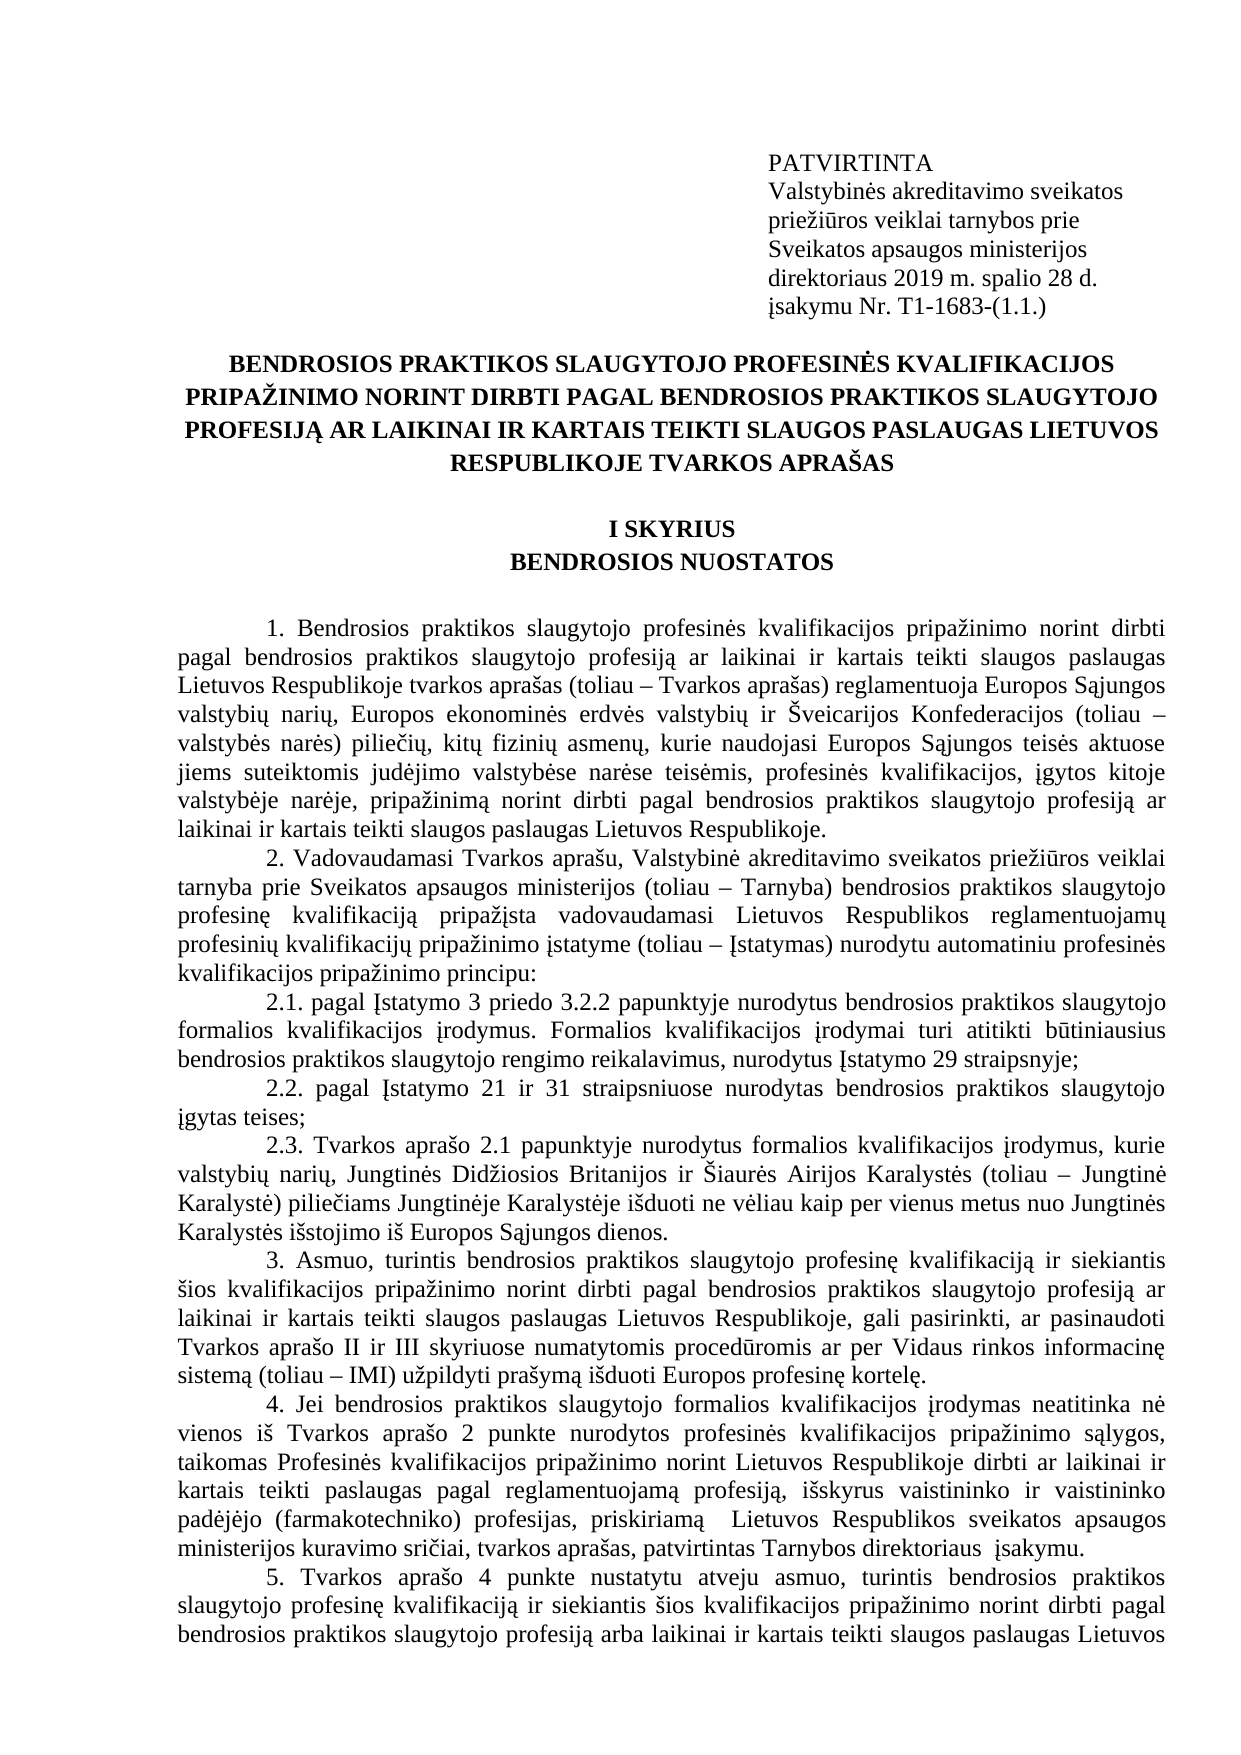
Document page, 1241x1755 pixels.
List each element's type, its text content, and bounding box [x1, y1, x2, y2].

text 1. Bendrosios praktikos slaugytojo profesinės kvalifikacijos pripažinimo norint dirbti pagal bendrosios praktikos slaugytojo profesiją ar laikinai ir kartais teikti slaugos paslaugas Lietuvos Respublikoje tvarkos aprašas (toliau – Tvarkos aprašas) reglamentuoja Europos Sąjungos valstybių narių, Europos ekonominės erdvės valstybių ir Šveicarijos Konfederacijos (toliau – valstybės narės) piliečių, kitų fizinių asmenų, kurie naudojasi Europos Sąjungos teisės aktuose jiems suteiktomis judėjimo valstybėse narėse teisėmis, profesinės kvalifikacijos, įgytos kitoje valstybėje narėje, pripažinimą norint dirbti pagal bendrosios praktikos slaugytojo profesiją ar laikinai ir kartais teikti slaugos paslaugas Lietuvos Respublikoje. [177, 613, 1167, 843]
text priežiūros veiklai tarnybos prie [768, 205, 1167, 234]
text PATVIRTINTA [177, 148, 1167, 176]
text 2.3. Tvarkos aprašo 2.1 papunktyje nurodytus formalios kvalifikacijos įrodymus, kurie valstybių narių, Jungtinės Didžiosios Britanijos ir Šiaurės Airijos Karalystės (toliau – Jungtinė Karalystė) piliečiams Jungtinėje Karalystėje išduoti ne vėliau kaip per vienus metus nuo Jungtinės Karalystės išstojimo iš Europos Sąjungos dienos. [177, 1131, 1167, 1246]
text 2. Vadovaudamasi Tvarkos aprašu, Valstybinė akreditavimo sveikatos priežiūros veiklai tarnyba prie Sveikatos apsaugos ministerijos (toliau – Tarnyba) bendrosios praktikos slaugytojo profesinę kvalifikaciją pripažįsta vadovaudamasi Lietuvos Respublikos reglamentuojamų profesinių kvalifikacijų pripažinimo įstatyme (toliau – Įstatymas) nurodytu automatiniu profesinės kvalifikacijos pripažinimo principu: [177, 843, 1167, 987]
text I SKYRIUS [177, 514, 1167, 543]
text 2.1. pagal Įstatymo 3 priedo 3.2.2 papunktyje nurodytus bendrosios praktikos slaugytojo formalios kvalifikacijos įrodymus. Formalios kvalifikacijos įrodymai turi atitikti būtiniausius bendrosios praktikos slaugytojo rengimo reikalavimus, nurodytus Įstatymo 29 straipsnyje; [177, 987, 1167, 1073]
text Sveikatos apsaugos ministerijos [768, 234, 1167, 263]
text Valstybinės akreditavimo sveikatos [768, 176, 1167, 205]
text BENDROSIOS PRAKTIKOS SLAUGYTOJO PROFESINĖS KVALIFIKACIJOS PRIPAŽINIMO NORINT DIRBTI PAGAL BENDROSIOS PRAKTIKOS SLAUGYTOJO PROFESIJĄ AR LAIKINAI IR KARTAIS TEIKTI SLAUGOS PASLAUGAS LIETUVOS RESPUBLIKOJE TVARKOS APRAŠAS [177, 349, 1167, 477]
text 2.2. pagal Įstatymo 21 ir 31 straipsniuose nurodytas bendrosios praktikos slaugytojo įgytas teises; [177, 1073, 1167, 1131]
text BENDROSIOS NUOSTATOS [177, 547, 1167, 576]
text įsakymu Nr. T1-1683-(1.1.) [768, 291, 1167, 320]
text 5. Tvarkos aprašo 4 punkte nustatytu atveju asmuo, turintis bendrosios praktikos slaugytojo profesinę kvalifikaciją ir siekiantis šios kvalifikacijos pripažinimo norint dirbti pagal bendrosios praktikos slaugytojo profesiją arba laikinai ir kartais teikti slaugos paslaugas Lietuvos [177, 1562, 1167, 1648]
text 3. Asmuo, turintis bendrosios praktikos slaugytojo profesinę kvalifikaciją ir siekiantis šios kvalifikacijos pripažinimo norint dirbti pagal bendrosios praktikos slaugytojo profesiją ar laikinai ir kartais teikti slaugos paslaugas Lietuvos Respublikoje, gali pasirinkti, ar pasinaudoti Tvarkos aprašo II ir III skyriuose numatytomis procedūromis ar per Vidaus rinkos informacinę sistemą (toliau – IMI) užpildyti prašymą išduoti Europos profesinę kortelę. [177, 1246, 1167, 1389]
text direktoriaus 2019 m. spalio 28 d. [768, 263, 1167, 291]
text 4. Jei bendrosios praktikos slaugytojo formalios kvalifikacijos įrodymas neatitinka nė vienos iš Tvarkos aprašo 2 punkte nurodytos profesinės kvalifikacijos pripažinimo sąlygos, taikomas Profesinės kvalifikacijos pripažinimo norint Lietuvos Respublikoje dirbti ar laikinai ir kartais teikti paslaugas pagal reglamentuojamą profesiją, išskyrus vaistininko ir vaistininko padėjėjo (farmakotechniko) profesijas, priskiriamą Lietuvos Respublikos sveikatos apsaugos ministerijos kuravimo sričiai, tvarkos aprašas, patvirtintas Tarnybos direktoriaus įsakymu. [177, 1389, 1167, 1562]
